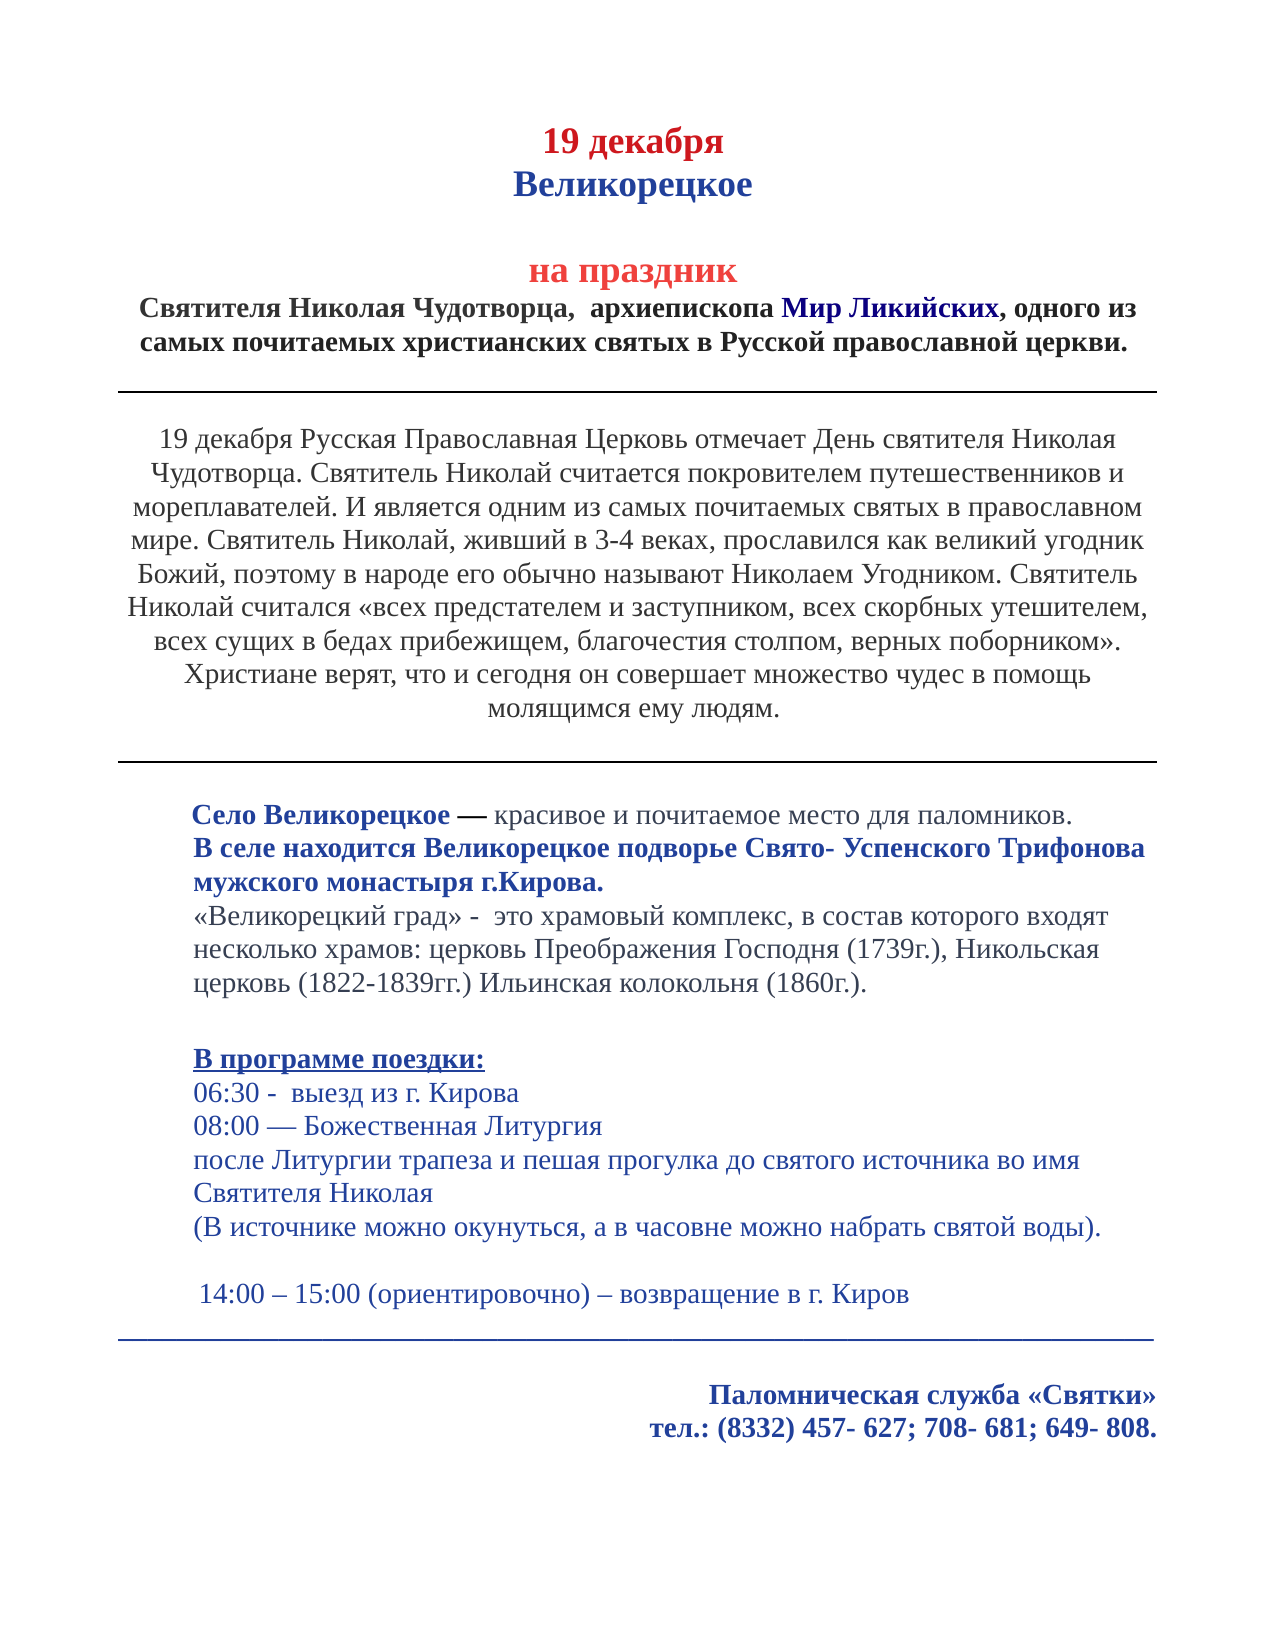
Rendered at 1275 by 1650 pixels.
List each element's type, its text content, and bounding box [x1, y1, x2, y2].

list (В источнике можно окунуться, а в часовне можно набрать святой воды). [156, 1209, 1157, 1243]
text 19 декабря Русская Православная Церковь отмечает День святителя Николая Чудотворца. Святитель Николай считается покровителем путешественников и мореплавателей. И является одним из самых почитаемых святых в православном мире. Святитель Николай, живший в 3-4 веках, прославился как великий угодник Божий, поэтому в народе его обычно называют Николаем Угодником. Святитель Николай считался «всех предстателем и заступником, всех скорбных утешителем, всех сущих в бедах прибежищем, благочестия столпом, верных поборником». Христиане верят, что и сегодня он совершает множество чудес в помощь молящимся ему людям. [118, 422, 1157, 723]
list после Литургии трапеза и пешая прогулка до святого источника во имя Святителя Николая [156, 1142, 1157, 1209]
text 14:00 – 15:00 (ориентировочно) – возвращение в г. Киров [118, 1276, 1157, 1310]
list В программе поездки: [156, 1041, 1157, 1075]
text на праздник [118, 247, 1157, 291]
list 06:30 - выезд из г. Кирова [156, 1075, 1157, 1108]
text Великорецкое [118, 161, 1157, 204]
text Святителя Николая Чудотворца, архиепископа Мир Ликийских, одного из самых почитаемых христианских святых в Русской православной церкви. [118, 291, 1157, 358]
text _______________________________________________________________________ [118, 1310, 1157, 1343]
list Село Великорецкое — красивое и почитаемое место для паломников. [118, 797, 1157, 831]
text 19 декабря [118, 118, 1157, 161]
text Паломническая служба «Святки» [118, 1377, 1157, 1410]
text тел.: (8332) 457- 627; 708- 681; 649- 808. [118, 1410, 1157, 1444]
list В селе находится Великорецкое подворье Свято- Успенского Трифонова мужского монастыря г.Кирова. [156, 831, 1157, 898]
list 08:00 — Божественная Литургия [156, 1108, 1157, 1142]
list «Великорецкий град» - это храмовый комплекс, в состав которого входят несколько храмов: церковь Преображения Господня (1739г.), Никольская церковь (1822-1839гг.) Ильинская колокольня (1860г.). [156, 898, 1157, 998]
